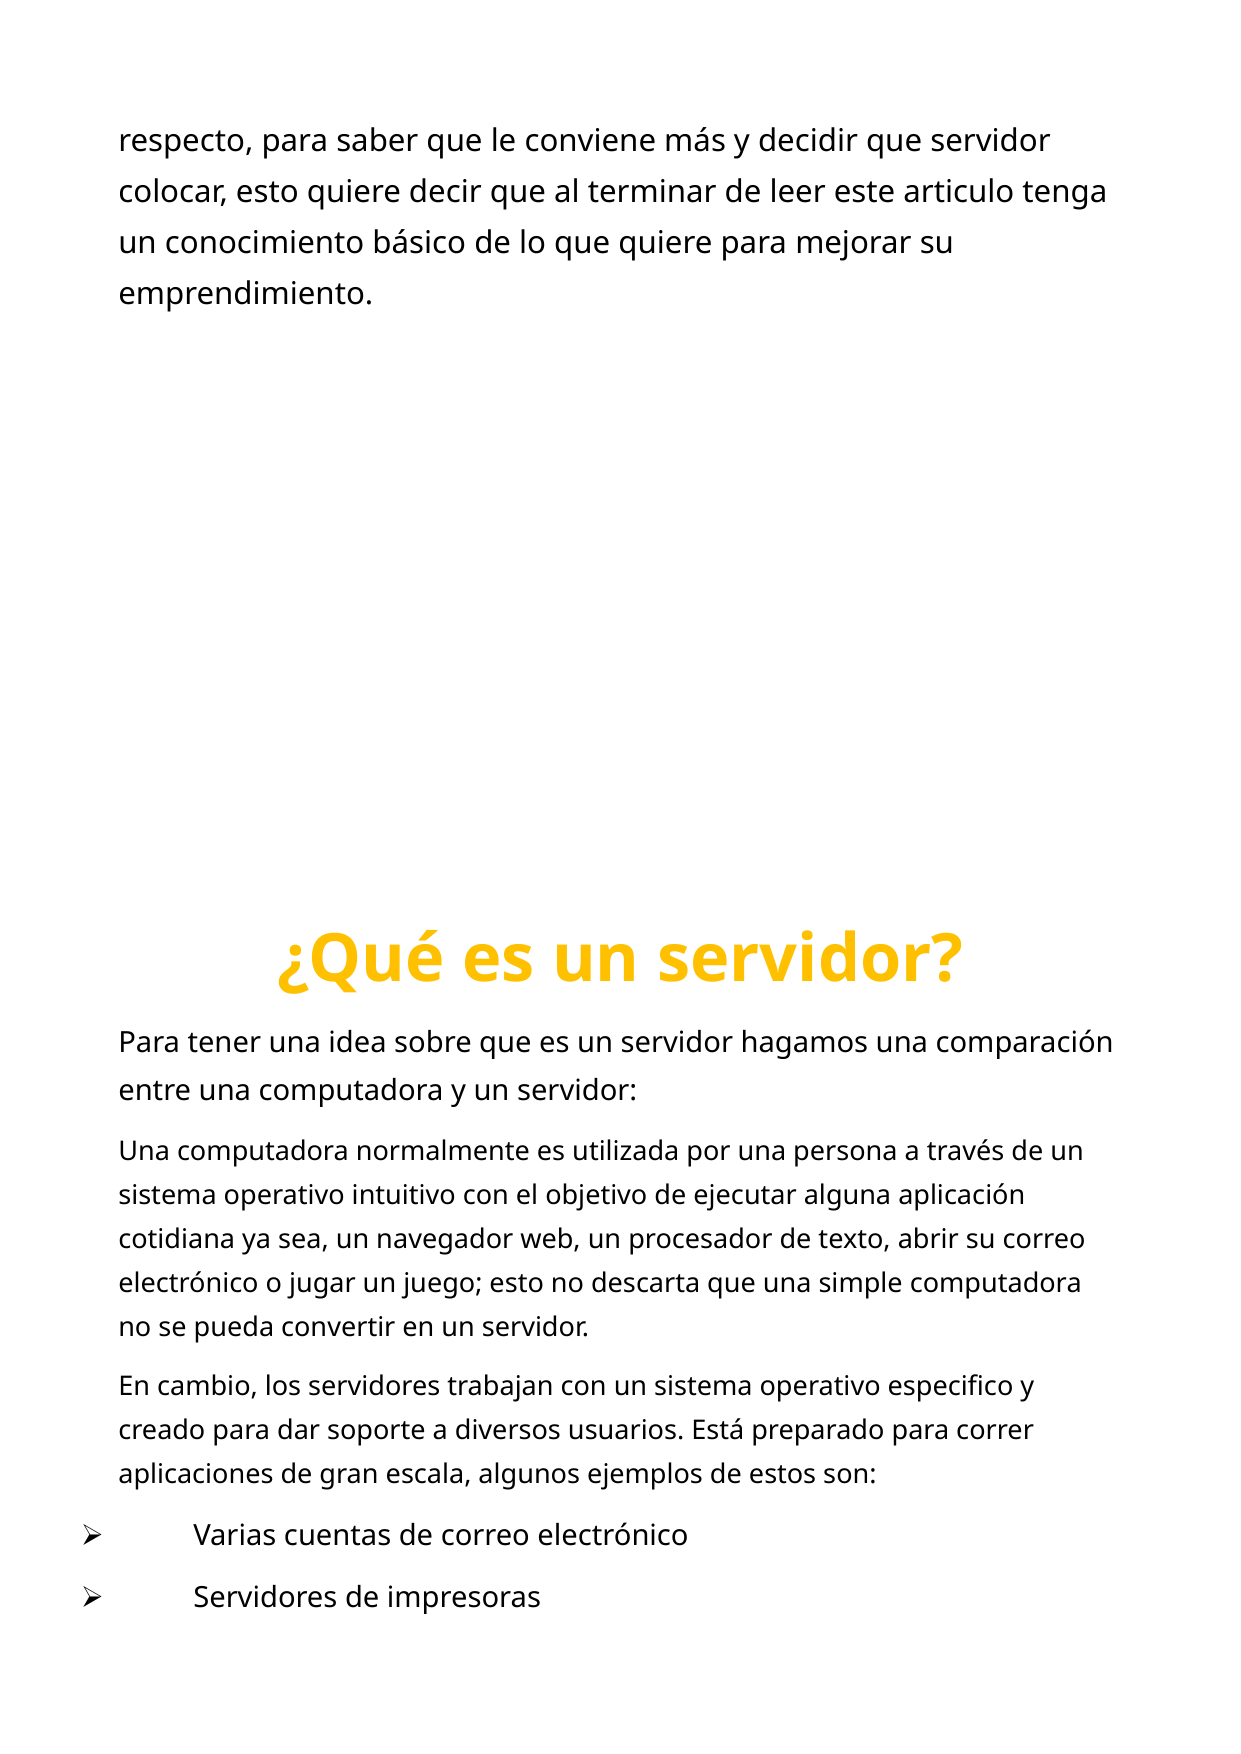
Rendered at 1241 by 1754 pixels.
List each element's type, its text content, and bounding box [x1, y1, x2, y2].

list Varias cuentas de correo electrónico [81, 1514, 1122, 1553]
text Una computadora normalmente es utilizada por una persona a través de un sistema operativo intuitivo con el objetivo de ejecutar alguna aplicación cotidiana ya sea, un navegador web, un procesador de texto, abrir su correo electrónico o jugar un juego; esto no descarta que una simple computadora no se pueda convertir en un servidor. [118, 1131, 1122, 1345]
text Para tener una idea sobre que es un servidor hagamos una comparación entre una computadora y un servidor: [118, 1021, 1122, 1109]
text ¿Qué es un servidor? [118, 910, 1122, 1001]
text En cambio, los servidores trabajan con un sistema operativo especifico y creado para dar soporte a diversos usuarios. Está preparado para correr aplicaciones de gran escala, algunos ejemplos de estos son: [118, 1367, 1122, 1492]
text respecto, para saber que le conviene más y decidir que servidor colocar, esto quiere decir que al terminar de leer este articulo tenga un conocimiento básico de lo que quiere para mejorar su emprendimiento. [118, 118, 1122, 314]
list Servidores de impresoras [81, 1576, 1122, 1616]
